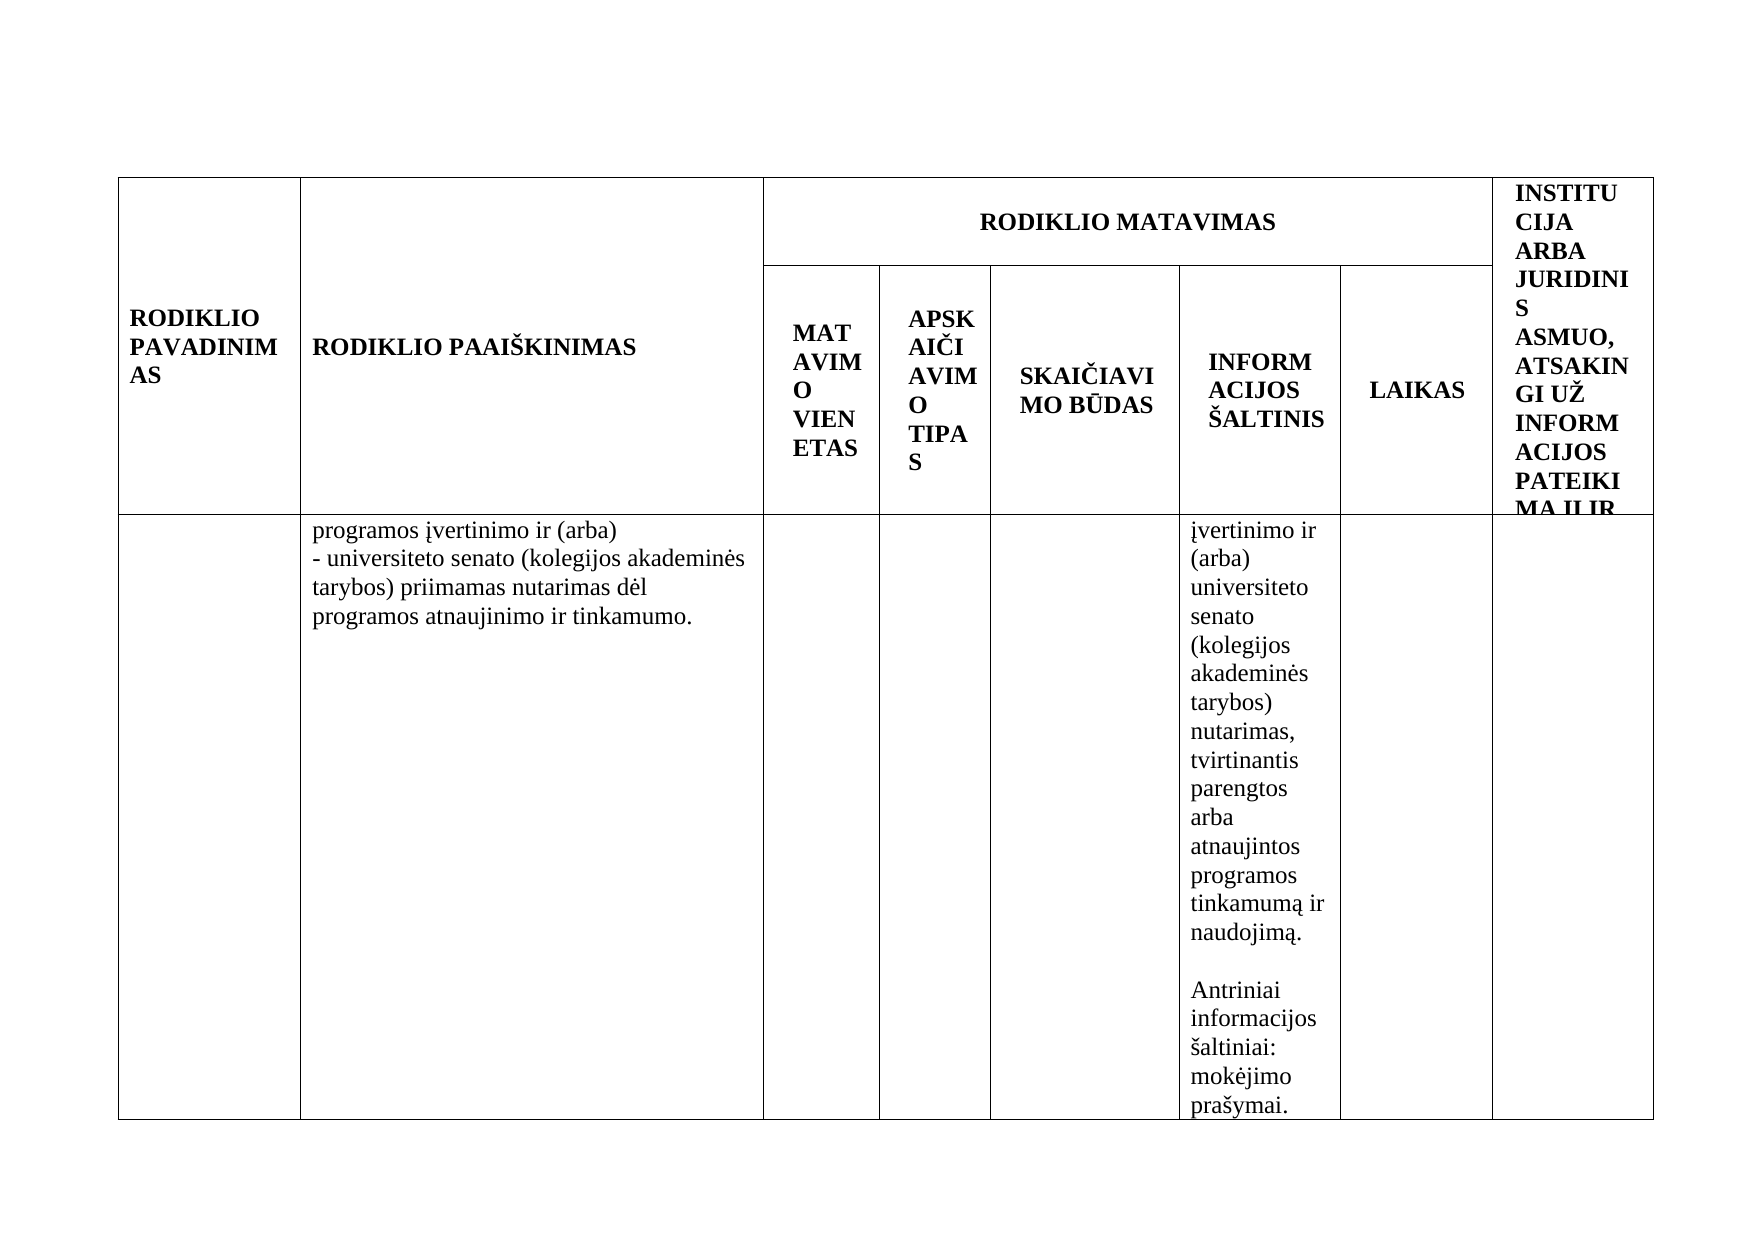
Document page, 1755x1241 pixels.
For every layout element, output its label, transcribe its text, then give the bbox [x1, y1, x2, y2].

table_cell [1493, 515, 1653, 1118]
table_cell [119, 515, 300, 1118]
table_cell įvertinimo ir (arba) universiteto senato (kolegijos akademinės tarybos) nutarimas, tvirtinantis parengtos arba atnaujintos programos tinkamumą ir naudojimą. Antriniai informacijos šaltiniai: mokėjimo prašymai. [1180, 515, 1340, 1118]
table_cell programos įvertinimo ir (arba) - universiteto senato (kolegijos akademinės tarybos) priimamas nutarimas dėl programos atnaujinimo ir tinkamumo. [301, 515, 763, 1118]
table_cell MATAVIMO VIENETAS [764, 266, 879, 514]
table_cell APSKAIČIAVIMO TIPAS [880, 266, 990, 514]
table_cell [880, 515, 990, 1118]
table_header RODIKLIO PAAIŠKINIMAS [301, 178, 763, 514]
table_header RODIKLIO PAVADINIMAS [119, 178, 300, 514]
table_cell [1341, 515, 1492, 1118]
table_header RODIKLIO MATAVIMAS [764, 178, 1492, 265]
table_cell SKAIČIAVIMO BŪDAS [991, 266, 1179, 514]
table_cell [991, 515, 1179, 1118]
table_cell INFORMACIJOS ŠALTINIS [1180, 266, 1340, 514]
table_cell LAIKAS [1341, 266, 1492, 514]
table_cell [764, 515, 879, 1118]
table_header Institucija arba juridinis asmuo, atsakingi už informacijos pateikimą įI ir (ar) tI, ir (ar) vI [1493, 178, 1653, 514]
